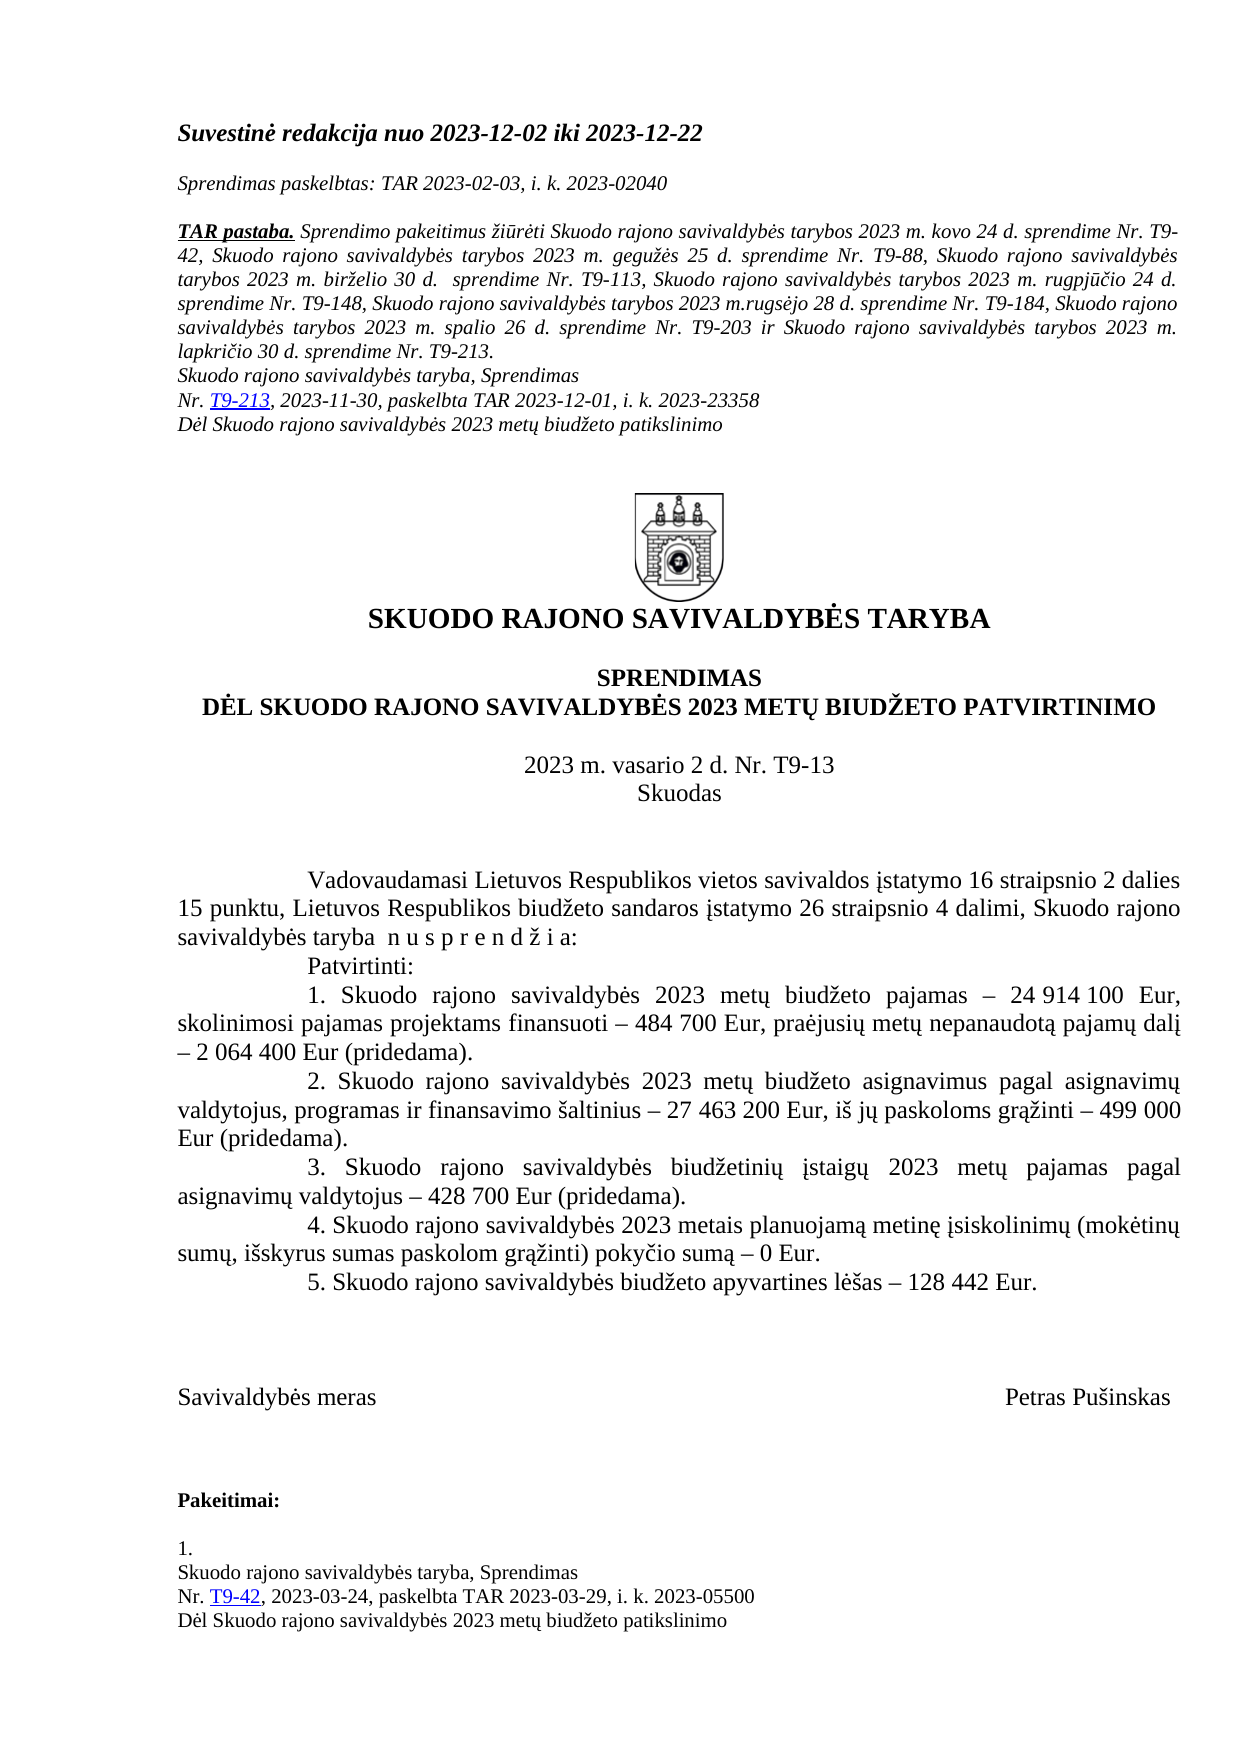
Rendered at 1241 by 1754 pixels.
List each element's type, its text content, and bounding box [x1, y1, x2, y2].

text 2023 m. vasario 2 d. Nr. T9-13 [177, 750, 1181, 778]
text Dėl Skuodo rajono savivaldybės 2023 metų biudžeto patikslinimo [177, 1608, 1181, 1632]
text Nr. T9-213, 2023-11-30, paskelbta TAR 2023-12-01, i. k. 2023-23358 [177, 387, 1181, 412]
text Pakeitimai: [177, 1488, 1181, 1512]
text DĖL SKUODO RAJONO SAVIVALDYBĖS 2023 METŲ BIUDŽETO PATVIRTINIMO [177, 692, 1181, 721]
text Savivaldybės meras Petras Pušinskas [177, 1382, 1181, 1411]
text Nr. T9-42, 2023-03-24, paskelbta TAR 2023-03-29, i. k. 2023-05500 [177, 1584, 1181, 1608]
text 1. [177, 1536, 1181, 1560]
text 2. Skuodo rajono savivaldybės 2023 metų biudžeto asignavimus pagal asignavimų valdytojus, programas ir finansavimo šaltinius – 27 463 200 Eur, iš jų paskoloms grąžinti – 499 000 Eur (pridedama). [177, 1066, 1181, 1152]
text Sprendimas paskelbtas: TAR 2023-02-03, i. k. 2023-02040 [177, 171, 1181, 195]
text Suvestinė redakcija nuo 2023-12-02 iki 2023-12-22 [177, 118, 1181, 147]
text Skuodo rajono savivaldybės taryba, Sprendimas [177, 363, 1181, 387]
text SKUODO rajono savivaldybės taryba [177, 601, 1181, 635]
text Patvirtinti: [177, 951, 1181, 980]
text SPRENDIMAS [177, 663, 1181, 692]
text Skuodo rajono savivaldybės taryba, Sprendimas [177, 1560, 1181, 1584]
text 4. Skuodo rajono savivaldybės 2023 metais planuojamą metinę įsiskolinimų (mokėtinų sumų, išskyrus sumas paskolom grąžinti) pokyčio sumą – 0 Eur. [177, 1210, 1181, 1267]
text Skuodas [177, 778, 1181, 807]
text 1. Skuodo rajono savivaldybės 2023 metų biudžeto pajamas – 24 914 100 Eur, skolinimosi pajamas projektams finansuoti – 484 700 Eur, praėjusių metų nepanaudotą pajamų dalį – 2 064 400 Eur (pridedama). [177, 980, 1181, 1066]
text Dėl Skuodo rajono savivaldybės 2023 metų biudžeto patikslinimo [177, 412, 1181, 436]
text Vadovaudamasi Lietuvos Respublikos vietos savivaldos įstatymo 16 straipsnio 2 dalies 15 punktu, Lietuvos Respublikos biudžeto sandaros įstatymo 26 straipsnio 4 dalimi, Skuodo rajono savivaldybės taryba n u s p r e n d ž i a: [177, 865, 1181, 951]
text 3. Skuodo rajono savivaldybės biudžetinių įstaigų 2023 metų pajamas pagal asignavimų valdytojus – 428 700 Eur (pridedama). [177, 1152, 1181, 1210]
text 5. Skuodo rajono savivaldybės biudžeto apyvartines lėšas – 128 442 Eur. [177, 1267, 1181, 1296]
text TAR pastaba. Sprendimo pakeitimus žiūrėti Skuodo rajono savivaldybės tarybos 2023 m. kovo 24 d. sprendime Nr. T9-42, Skuodo rajono savivaldybės tarybos 2023 m. gegužės 25 d. sprendime Nr. T9-88, Skuodo rajono savivaldybės tarybos 2023 m. birželio 30 d. sprendime Nr. T9-113, Skuodo rajono savivaldybės tarybos 2023 m. rugpjūčio 24 d. sprendime Nr. T9-148, Skuodo rajono savivaldybės tarybos 2023 m.rugsėjo 28 d. sprendime Nr. T9-184, Skuodo rajono savivaldybės tarybos 2023 m. spalio 26 d. sprendime Nr. T9-203 ir Skuodo rajono savivaldybės tarybos 2023 m. lapkričio 30 d. sprendime Nr. T9-213. [177, 219, 1181, 363]
